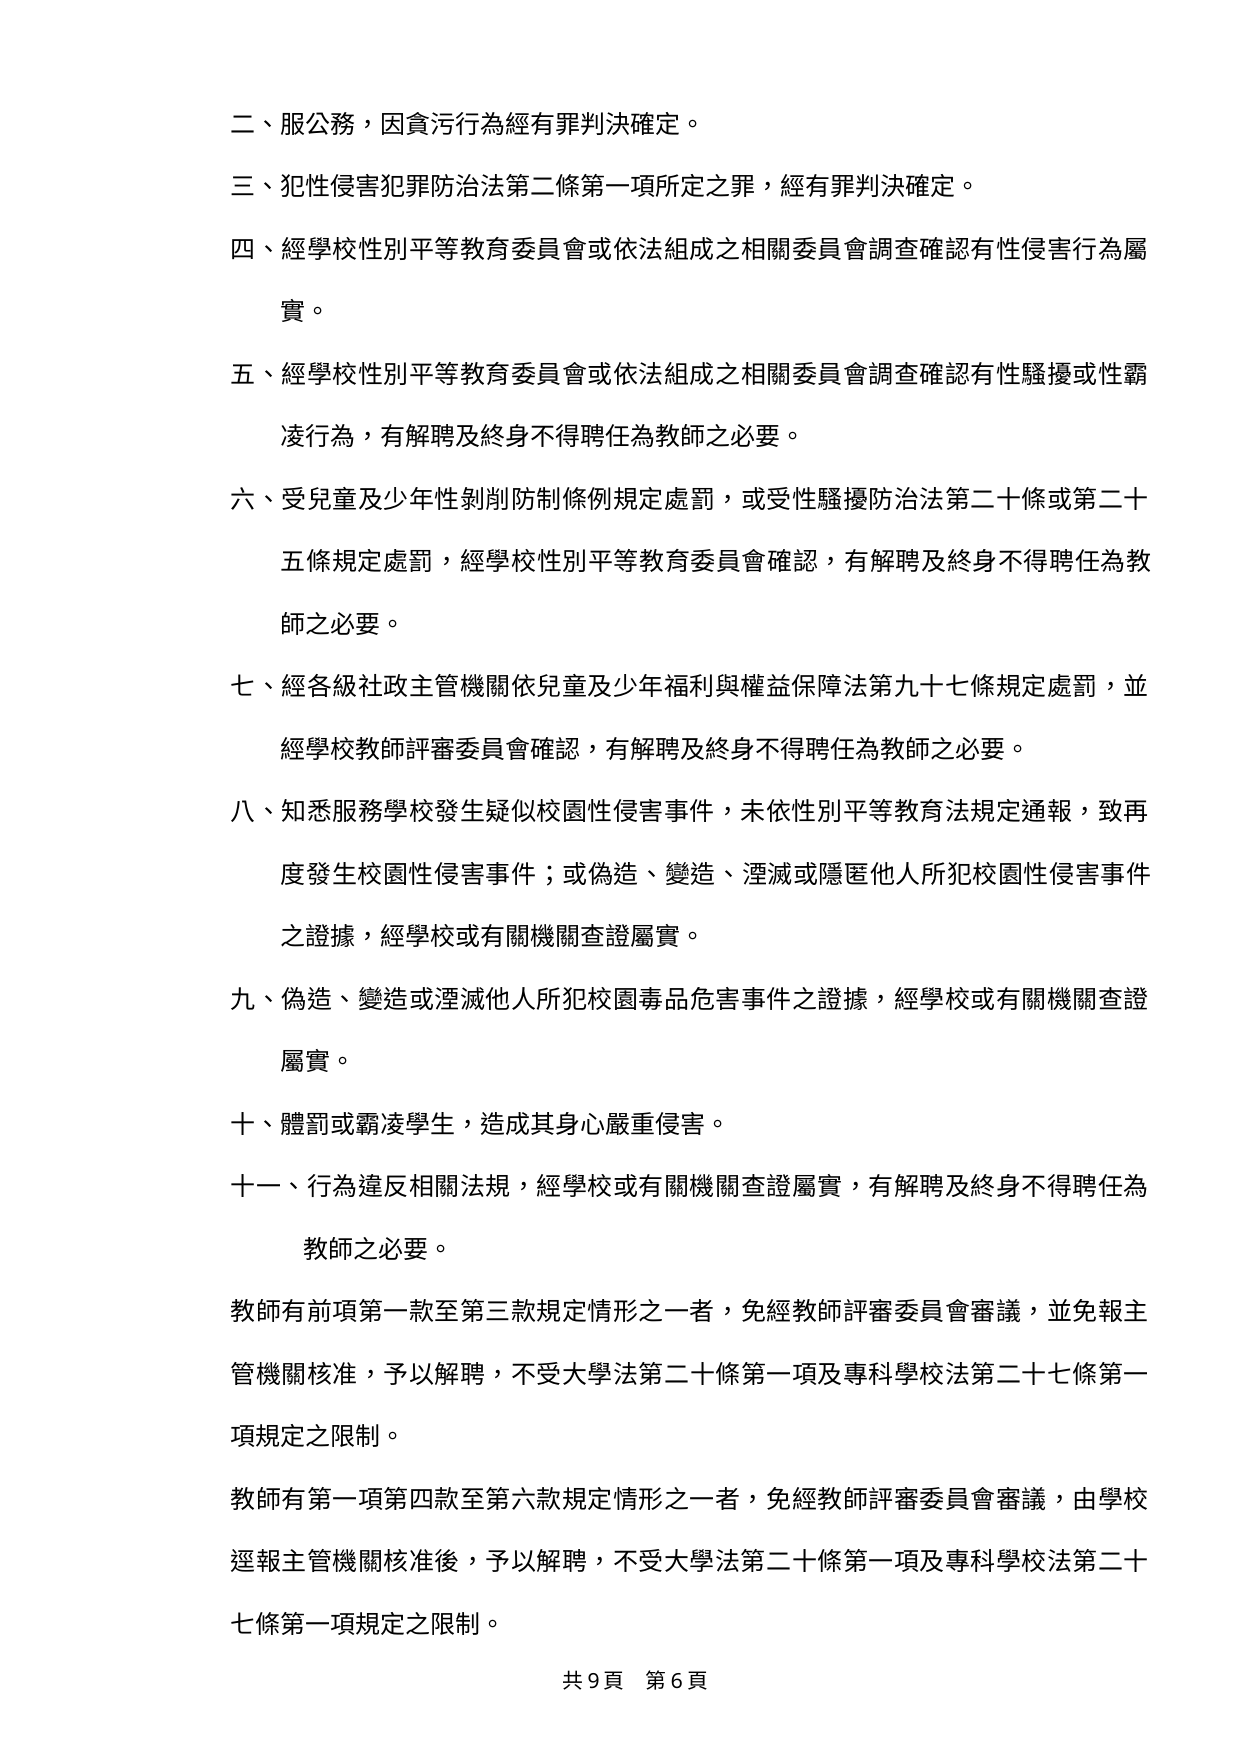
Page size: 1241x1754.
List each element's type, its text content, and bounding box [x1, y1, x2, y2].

text 三、犯性侵害犯罪防治法第二條第一項所定之罪，經有罪判決確定。 [230, 143, 1152, 206]
text 十一、行為違反相關法規，經學校或有關機關查證屬實，有解聘及終身不得聘任為教師之必要。 [230, 1143, 1152, 1268]
text 五、經學校性別平等教育委員會或依法組成之相關委員會調查確認有性騷擾或性霸凌行為，有解聘及終身不得聘任為教師之必要。 [230, 331, 1152, 456]
text 九、偽造、變造或湮滅他人所犯校園毒品危害事件之證據，經學校或有關機關查證屬實。 [230, 956, 1152, 1081]
text 二、服公務，因貪污行為經有罪判決確定。 [230, 81, 1152, 143]
text 十、體罰或霸凌學生，造成其身心嚴重侵害。 [230, 1081, 1152, 1143]
text 四、經學校性別平等教育委員會或依法組成之相關委員會調查確認有性侵害行為屬實。 [230, 206, 1152, 331]
text 六、受兒童及少年性剝削防制條例規定處罰，或受性騷擾防治法第二十條或第二十五條規定處罰，經學校性別平等教育委員會確認，有解聘及終身不得聘任為教師之必要。 [230, 456, 1152, 643]
text 七、經各級社政主管機關依兒童及少年福利與權益保障法第九十七條規定處罰，並經學校教師評審委員會確認，有解聘及終身不得聘任為教師之必要。 [230, 643, 1152, 768]
text 教師有第一項第四款至第六款規定情形之一者，免經教師評審委員會審議，由學校逕報主管機關核准後，予以解聘，不受大學法第二十條第一項及專科學校法第二十七條第一項規定之限制。 [230, 1456, 1152, 1643]
text 教師有前項第一款至第三款規定情形之一者，免經教師評審委員會審議，並免報主管機關核准，予以解聘，不受大學法第二十條第一項及專科學校法第二十七條第一項規定之限制。 [230, 1268, 1152, 1456]
text 八、知悉服務學校發生疑似校園性侵害事件，未依性別平等教育法規定通報，致再度發生校園性侵害事件；或偽造、變造、湮滅或隱匿他人所犯校園性侵害事件之證據，經學校或有關機關查證屬實。 [230, 768, 1152, 956]
